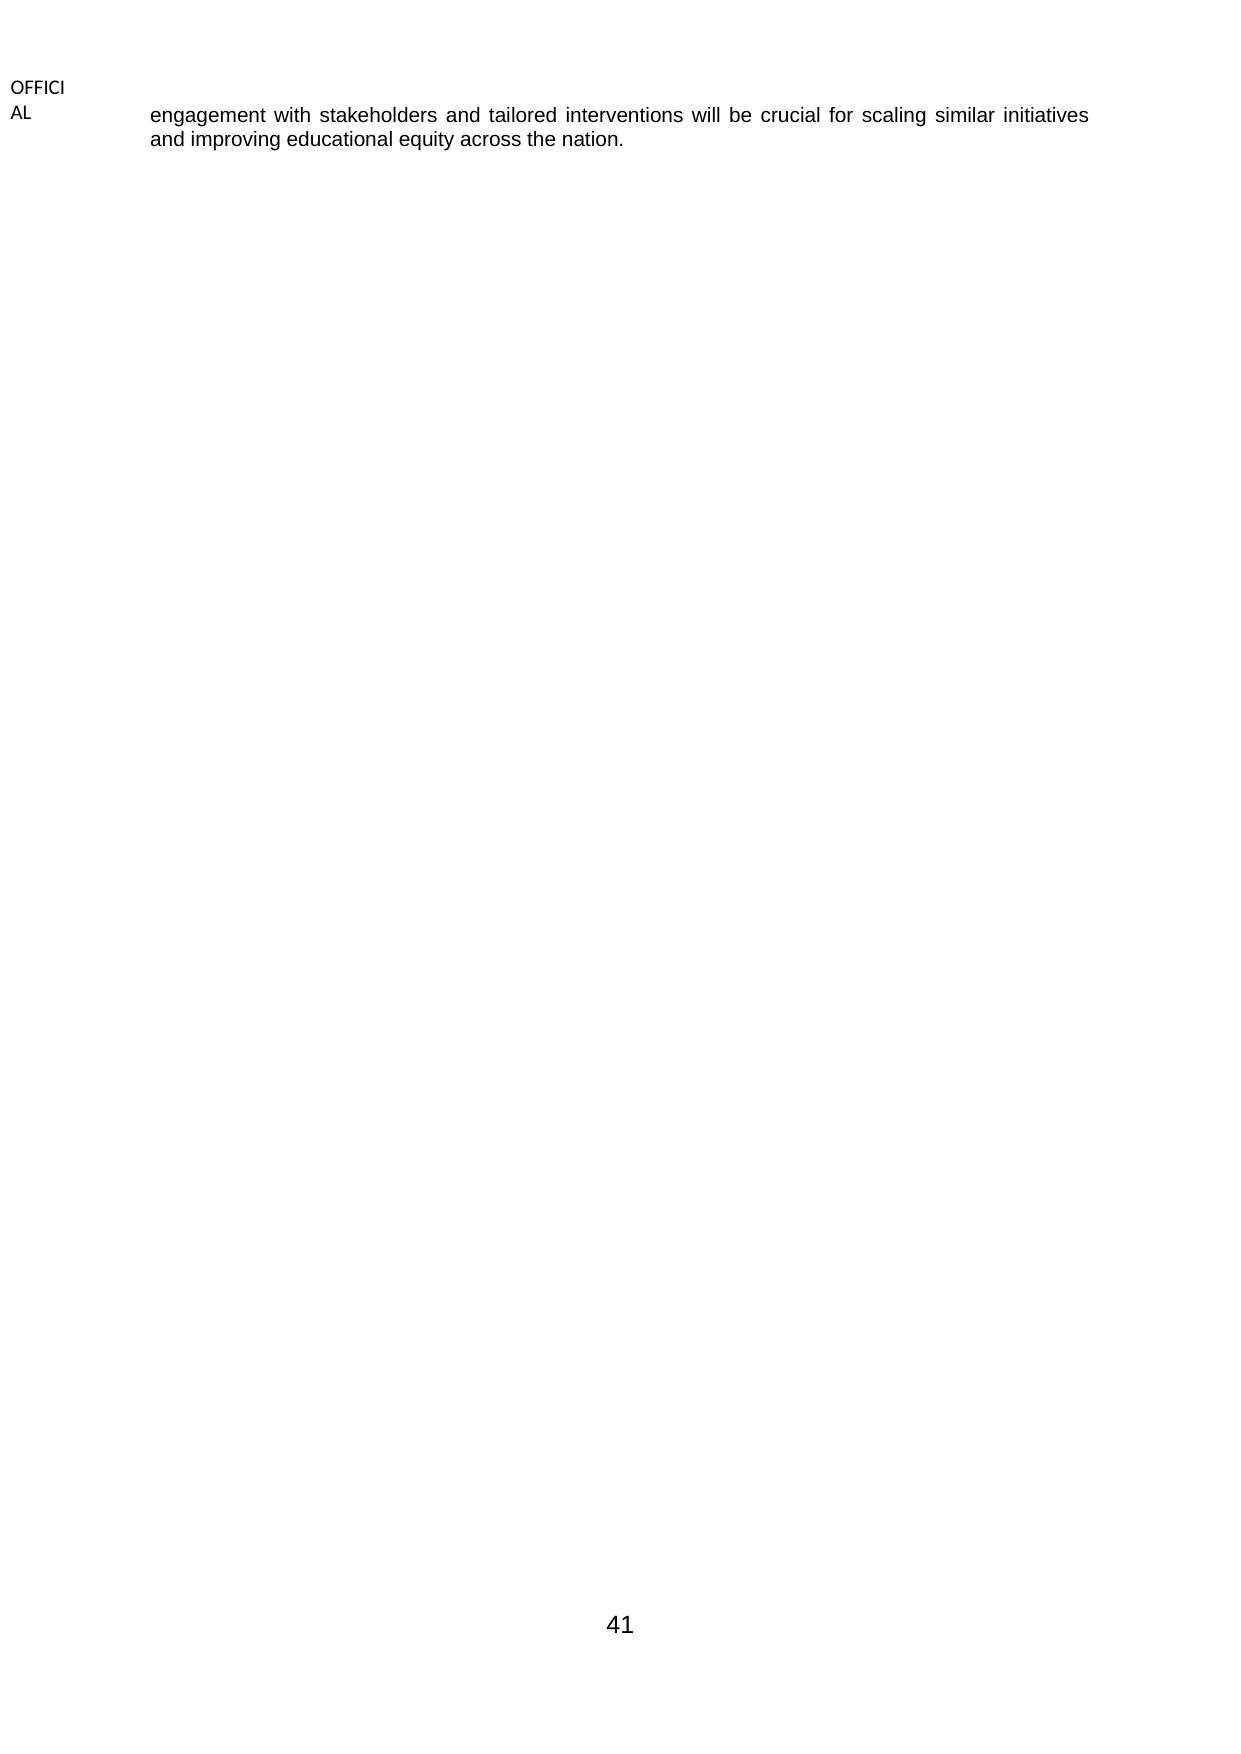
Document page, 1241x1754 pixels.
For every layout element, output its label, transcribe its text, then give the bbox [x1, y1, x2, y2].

text engagement with stakeholders and tailored interventions will be crucial for scaling similar initiatives and improving educational equity across the nation. [150, 102, 1090, 150]
